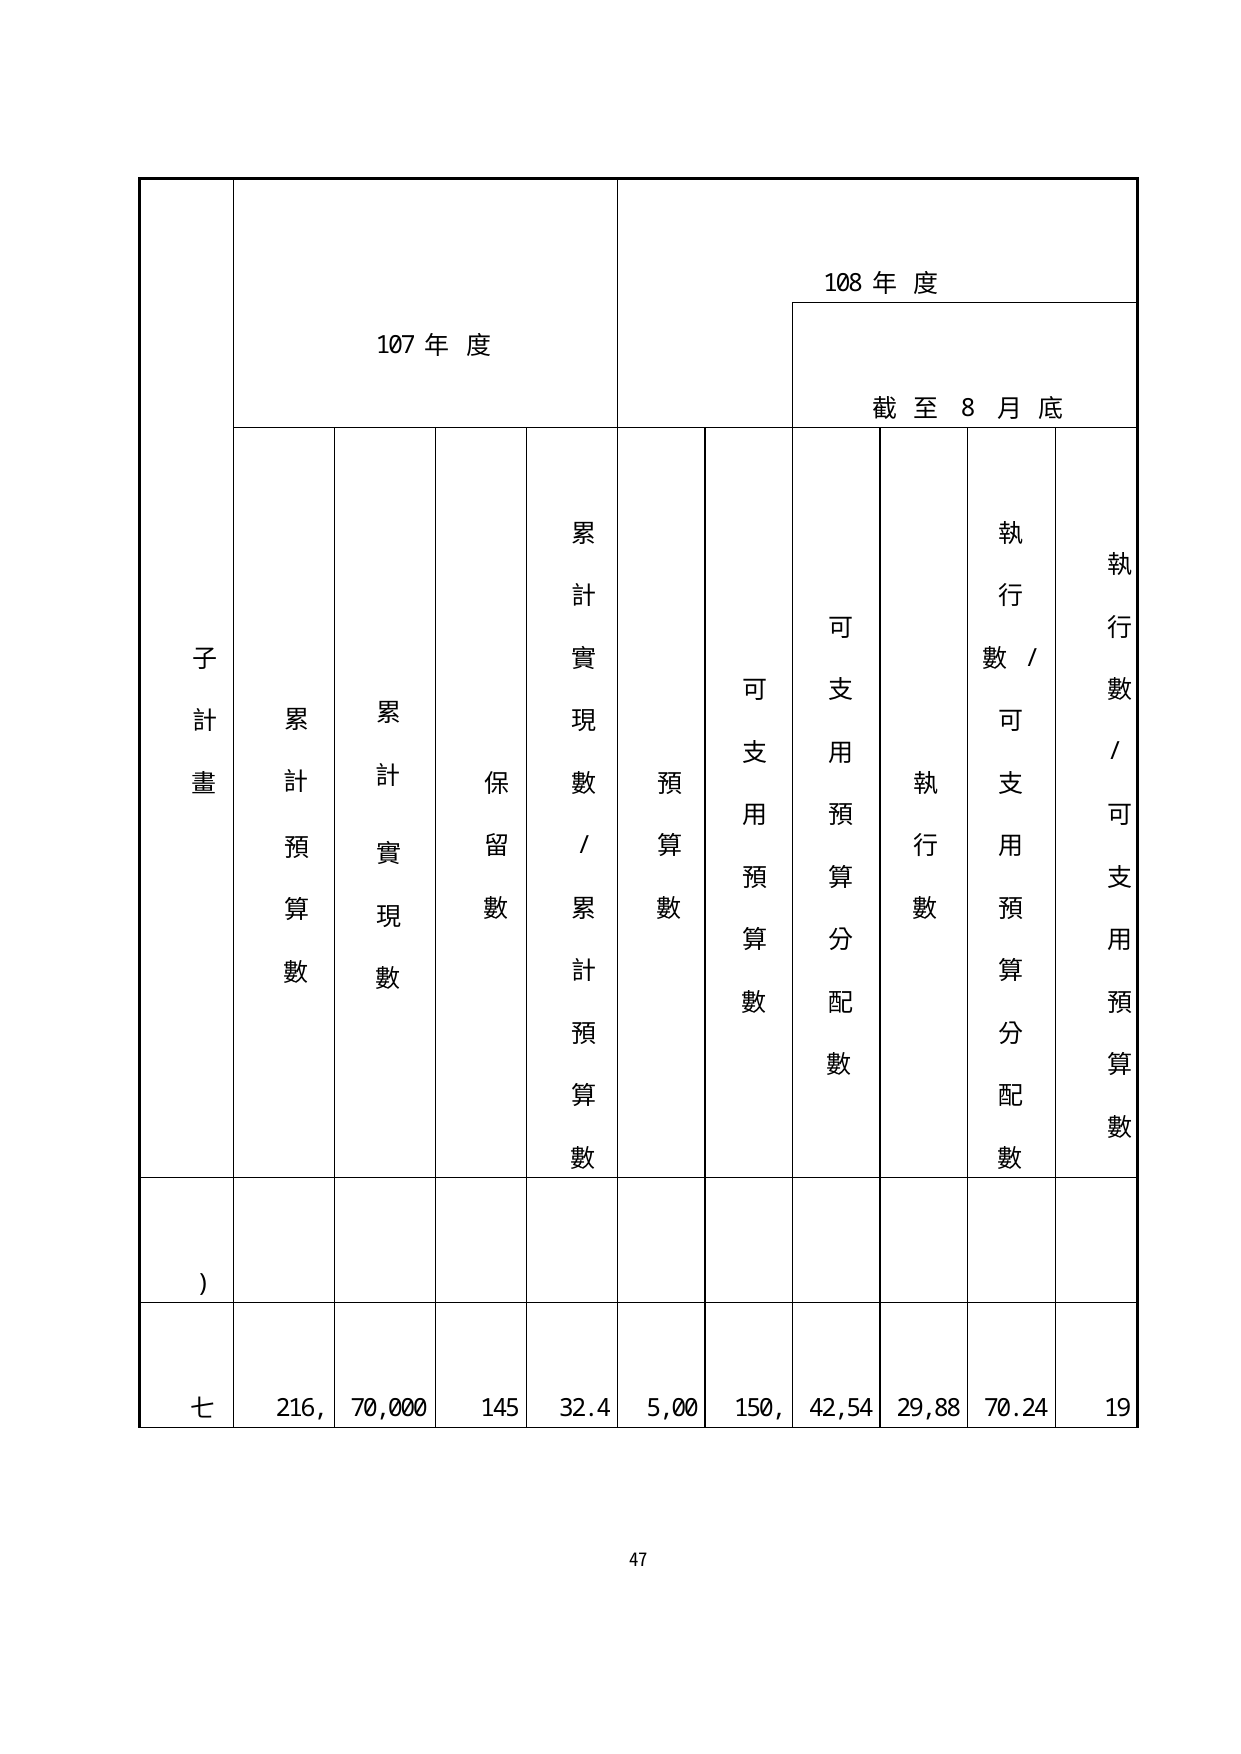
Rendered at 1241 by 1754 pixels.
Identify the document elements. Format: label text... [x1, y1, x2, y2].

table_cell 19 [1056, 1303, 1136, 1427]
table_cell 145 [436, 1303, 526, 1427]
table_cell [618, 1178, 704, 1302]
table_cell [793, 1178, 879, 1302]
table_header 108年度 [618, 180, 1136, 302]
table_cell [527, 1178, 617, 1302]
table_cell 可支用預算數 [706, 428, 792, 1177]
table_cell 150, [706, 1303, 792, 1427]
table_cell 29,88 [881, 1303, 967, 1427]
table_cell 可支用預算分配數 [793, 428, 879, 1177]
table_cell 保留數 [436, 428, 526, 1177]
table_cell 累計 預算數 [234, 428, 334, 1177]
table_cell 執行數 [881, 428, 967, 1177]
table_cell 執行數/可支用預算分配數 [968, 428, 1055, 1177]
table_cell 42,54 [793, 1303, 879, 1427]
table_cell 70.24 [968, 1303, 1055, 1427]
table_cell 截至8月底 [793, 303, 1136, 427]
table_cell 預算數 [618, 428, 704, 1177]
table_cell [706, 1178, 792, 1302]
table_cell [881, 1178, 967, 1302]
table_cell [1056, 1178, 1136, 1302]
table_cell [618, 302, 792, 427]
table_cell 累計 實現數 [335, 428, 435, 1177]
table_cell 216, [234, 1303, 334, 1427]
table_header 子計畫 [141, 180, 233, 1177]
table_cell [335, 1178, 435, 1302]
table_cell 70,000 [335, 1303, 435, 1427]
table_cell 七 [141, 1303, 233, 1427]
table_cell [234, 1178, 334, 1302]
table_cell 32.4 [527, 1303, 617, 1427]
table_cell 執行數/可支用預算數 [1056, 428, 1136, 1177]
table_cell 累計實現數/累計預算數 [527, 428, 617, 1177]
table_header 107年度 [234, 180, 617, 427]
table_cell ) [141, 1178, 233, 1302]
table_cell [968, 1178, 1055, 1302]
table_cell 5,00 [618, 1303, 704, 1427]
table_cell [436, 1178, 526, 1302]
